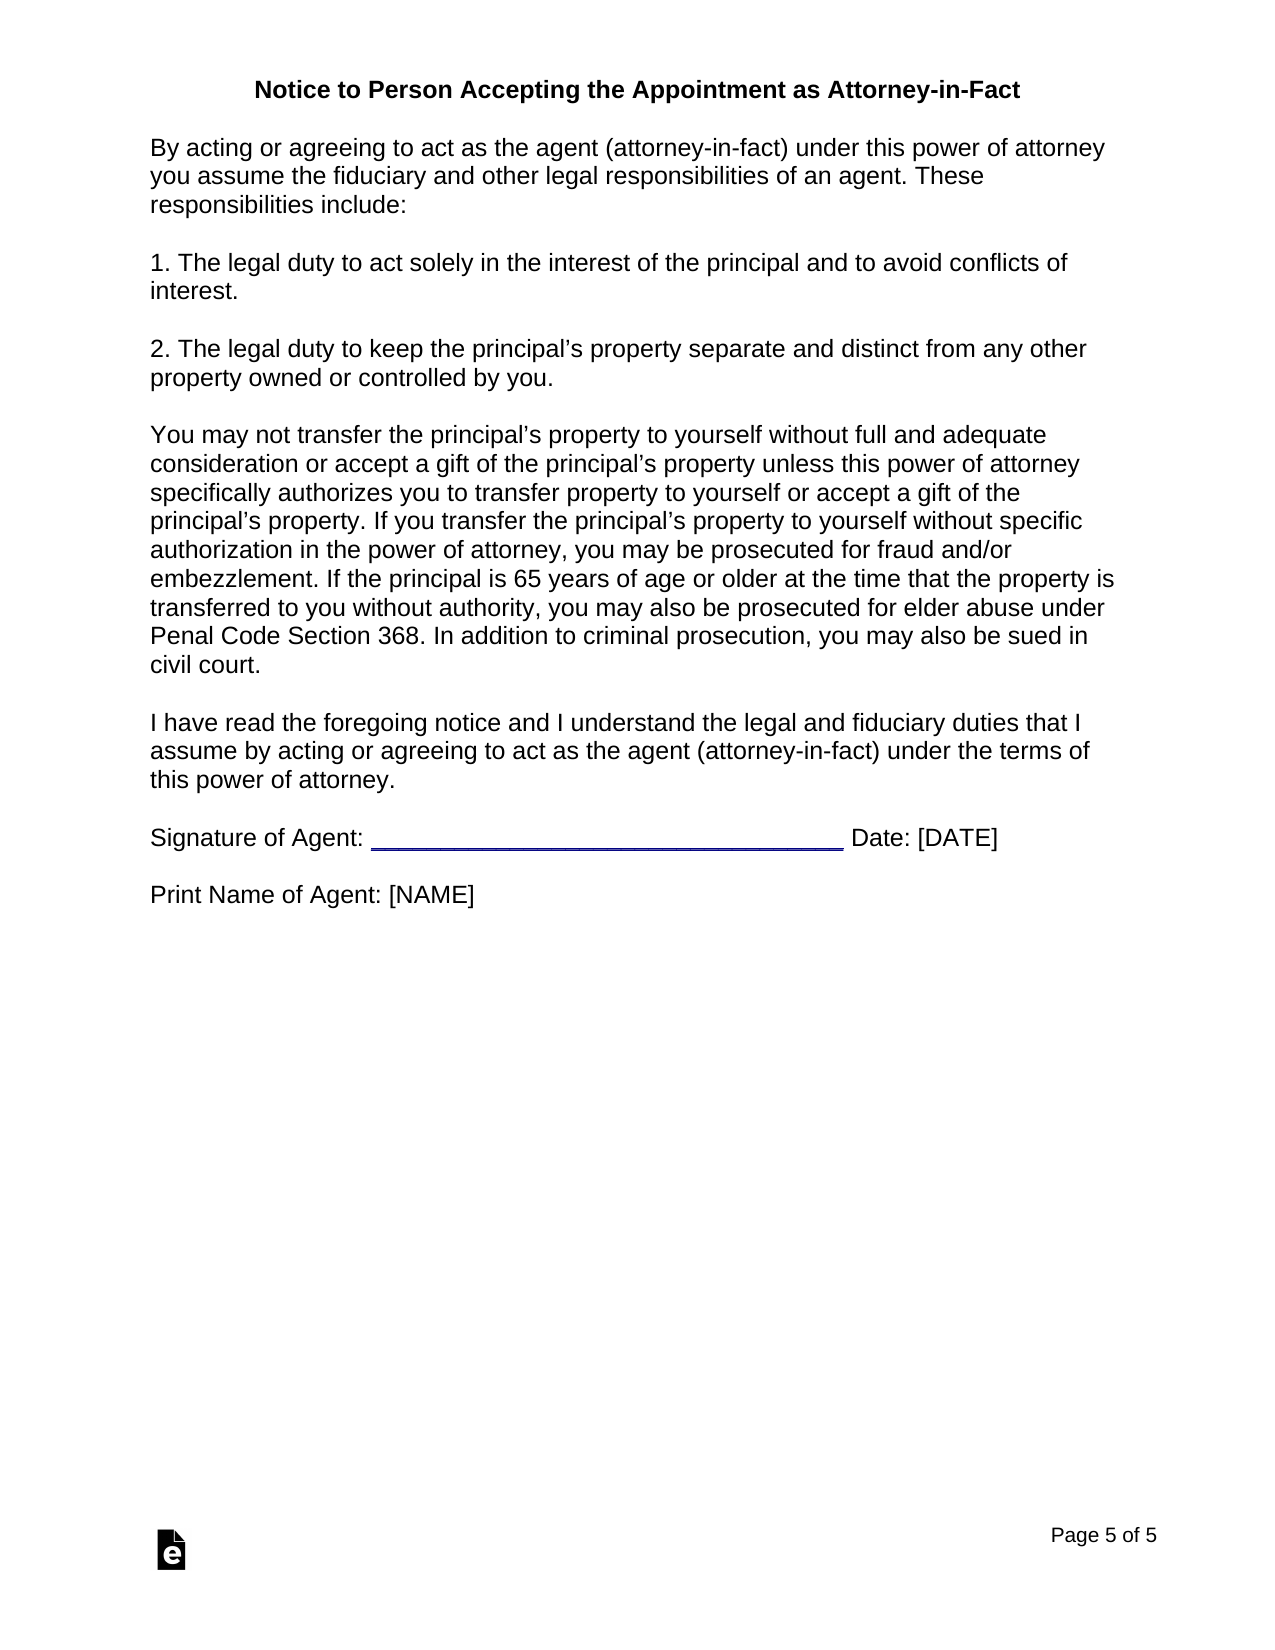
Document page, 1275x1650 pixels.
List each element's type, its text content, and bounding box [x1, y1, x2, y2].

text Signature of Agent: __________________________________ Date: [DATE] [150, 822, 1125, 851]
text You may not transfer the principal’s property to yourself without full and adequate consideration or accept a gift of the principal’s property unless this power of attorney specifically authorizes you to transfer property to yourself or accept a gift of the principal’s property. If you transfer the principal’s property to yourself without specific authorization in the power of attorney, you may be prosecuted for fraud and/or embezzlement. If the principal is 65 years of age or older at the time that the property is transferred to you without authority, you may also be prosecuted for elder abuse under Penal Code Section 368. In addition to criminal prosecution, you may also be sued in civil court. [150, 420, 1125, 679]
text Notice to Person Accepting the Appointment as Attorney-in-Fact [150, 75, 1125, 104]
text Print Name of Agent: [NAME] [150, 880, 1125, 909]
text 2. The legal duty to keep the principal’s property separate and distinct from any other property owned or controlled by you. [150, 334, 1125, 391]
text I have read the foregoing notice and I understand the legal and fiduciary duties that I assume by acting or agreeing to act as the agent (attorney-in-fact) under the terms of this power of attorney. [150, 707, 1125, 794]
text 1. The legal duty to act solely in the interest of the principal and to avoid conflicts of interest. [150, 247, 1125, 305]
text By acting or agreeing to act as the agent (attorney-in-fact) under this power of attorney you assume the fiduciary and other legal responsibilities of an agent. These responsibilities include: [150, 132, 1125, 219]
